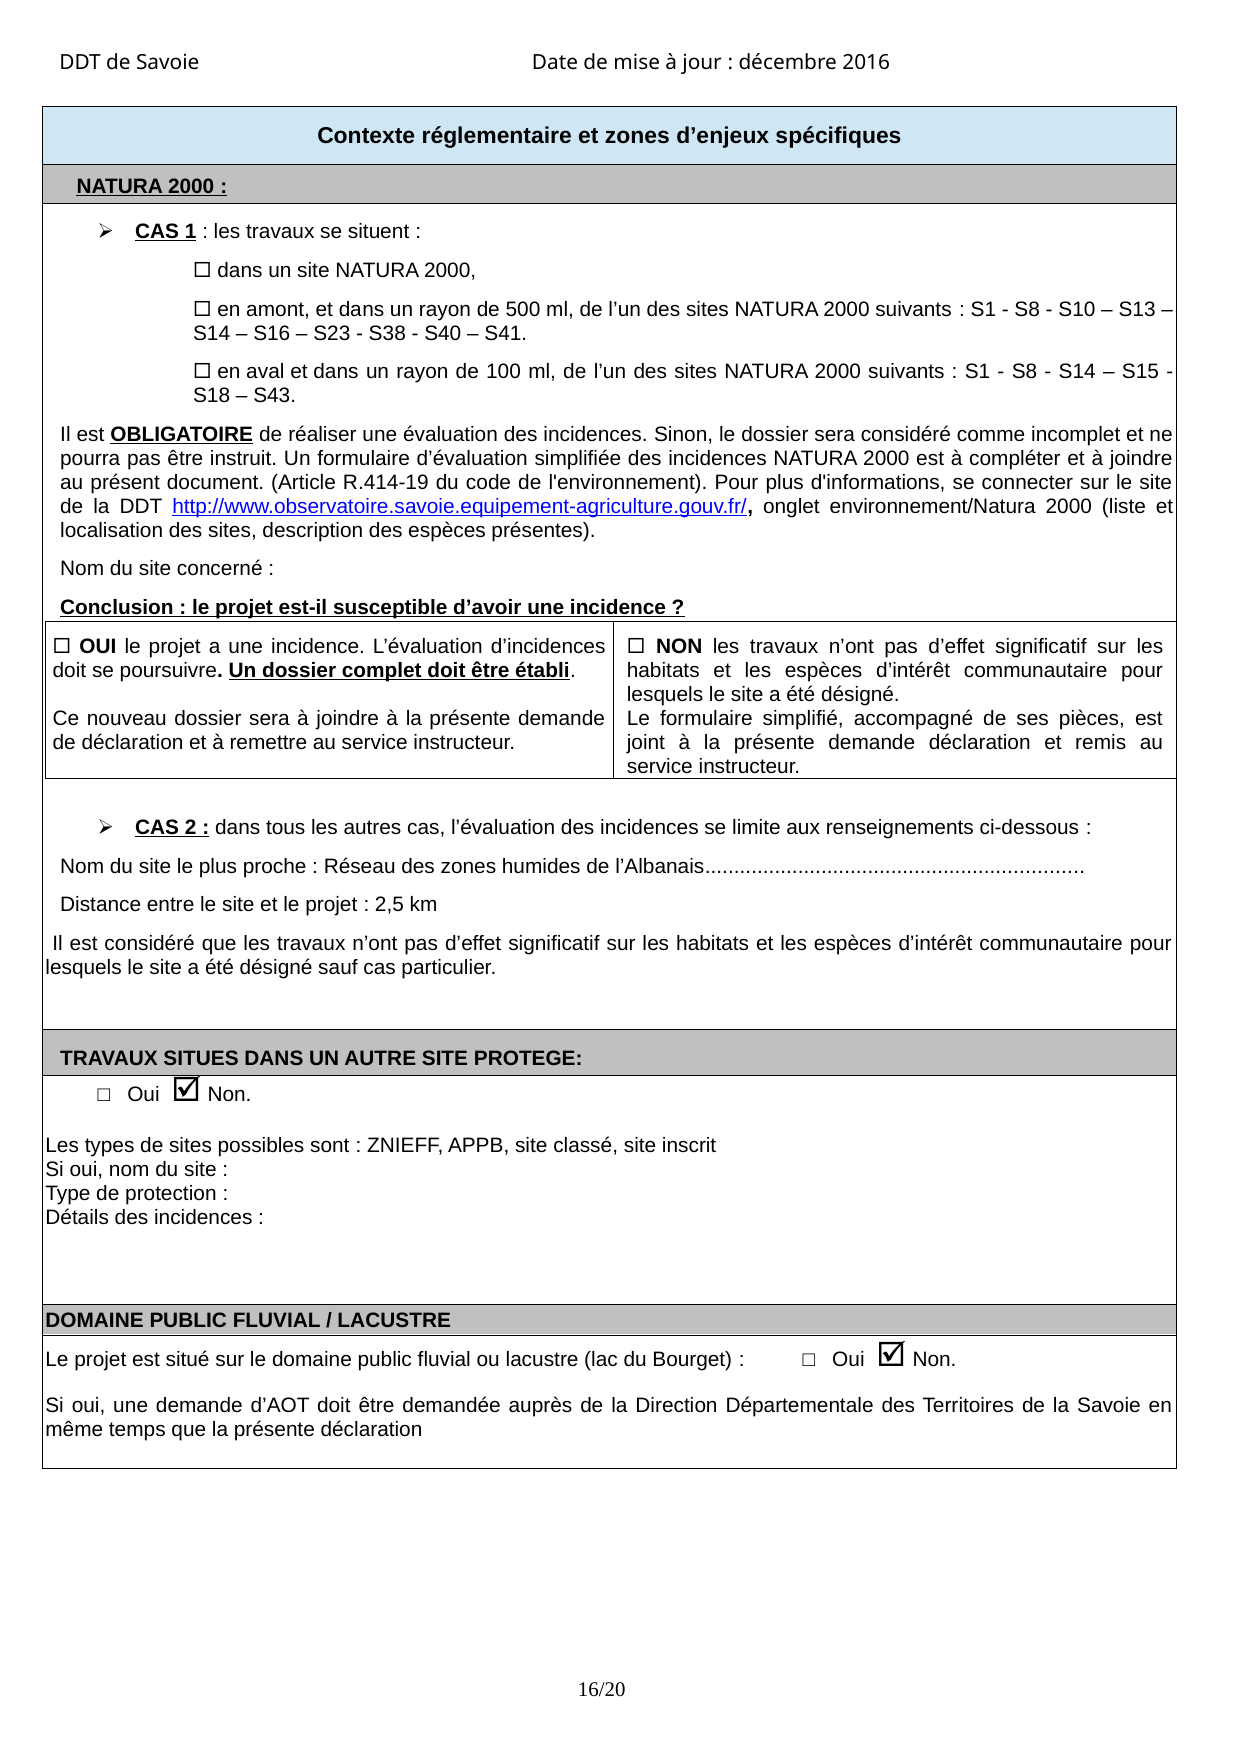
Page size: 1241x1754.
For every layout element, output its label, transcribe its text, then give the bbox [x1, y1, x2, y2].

table_cell CAS 1 : les travaux se situent :  dans un site NATURA 2000,  en amont, et da ns un rayon de 500 ml, de l’un des sites NATURA 2000 suivants : S1 - S8 - S10 – S13 – S14 – S16 – S23 - S38 - S40 – S41.  en aval et da ns un rayon de 100 ml, de l’un des sites NATURA 2000 suivants : S1 - S8 - S14 – S15 - S18 – S43. Il est OBLIGATOIRE de réaliser une évaluation des incidences. Sinon, le dossier sera considéré comme incomplet et ne pourra pas être instruit. Un formulaire d’évaluation simplifiée des incidences NATURA 2000 est à compléter et à joindre au présent document. (Article R.414-19 du code de l'environnement). Pour plus d'informations, se connecter sur le site de la DDT http://www.observatoire.savoie.equipement-agriculture.gouv.fr/, onglet environnement/Natura 2000 (liste et localisation des sites, description des espèces présentes). Nom du site concerné : Conclusion : le projet est-il susceptible d’avoir une incidence ? CAS 2 : dans tous les autres cas, l’évaluation des incidences se limite aux renseignements ci-dessous : Nom du site le plus proche : Réseau des zones humides de l’Albanais Distance entre le site et le projet : 2,5 km Il est considéré que les travaux n’ont pas d’effet significatif sur les habitats et les espèces d’intérêt communautaire pour lesquels le site a été désigné sauf cas particulier. [43, 204, 1176, 1029]
table_cell DOMAINE PUBLIC FLUVIAL / LACUSTRE [43, 1305, 1176, 1334]
table_cell TRAVAUX SITUES DANS UN AUTRE SITE PROTEGE: [43, 1030, 1176, 1075]
table_header  NON les travaux n’ont pas d’effet significatif sur les habitats et les espèces d’intérêt communautaire pour lesquels le site a été désigné. Le formulaire simplifié, accompagné de ses pièces, est joint à la présente demande déclaration et remis au service instructeur. [614, 622, 1176, 778]
table_header  OUI le projet a une incidence. L’évaluation d’incidences doit se poursuivre. Un dossier complet doit être établi. Ce nouveau dossier sera à joindre à la présente demande de déclaration et à remettre au service instructeur. [46, 622, 613, 778]
table_cell □ Oui  Non. Les types de sites possibles sont : ZNIEFF, APPB, site classé, site inscrit Si oui, nom du site : Type de protection : Détails des incidences : [43, 1076, 1176, 1304]
table_header Contexte réglementaire et zones d’enjeux spécifiques [43, 107, 1176, 164]
table_cell NATURA 2000 : [43, 165, 1176, 203]
table_cell Le projet est situé sur le domaine public fluvial ou lacustre (lac du Bourget) : □ Oui  Non. Si oui, une demande d’AOT doit être demandée auprès de la Direction Départementale des Territoires de la Savoie en même temps que la présente déclaration [43, 1336, 1176, 1467]
